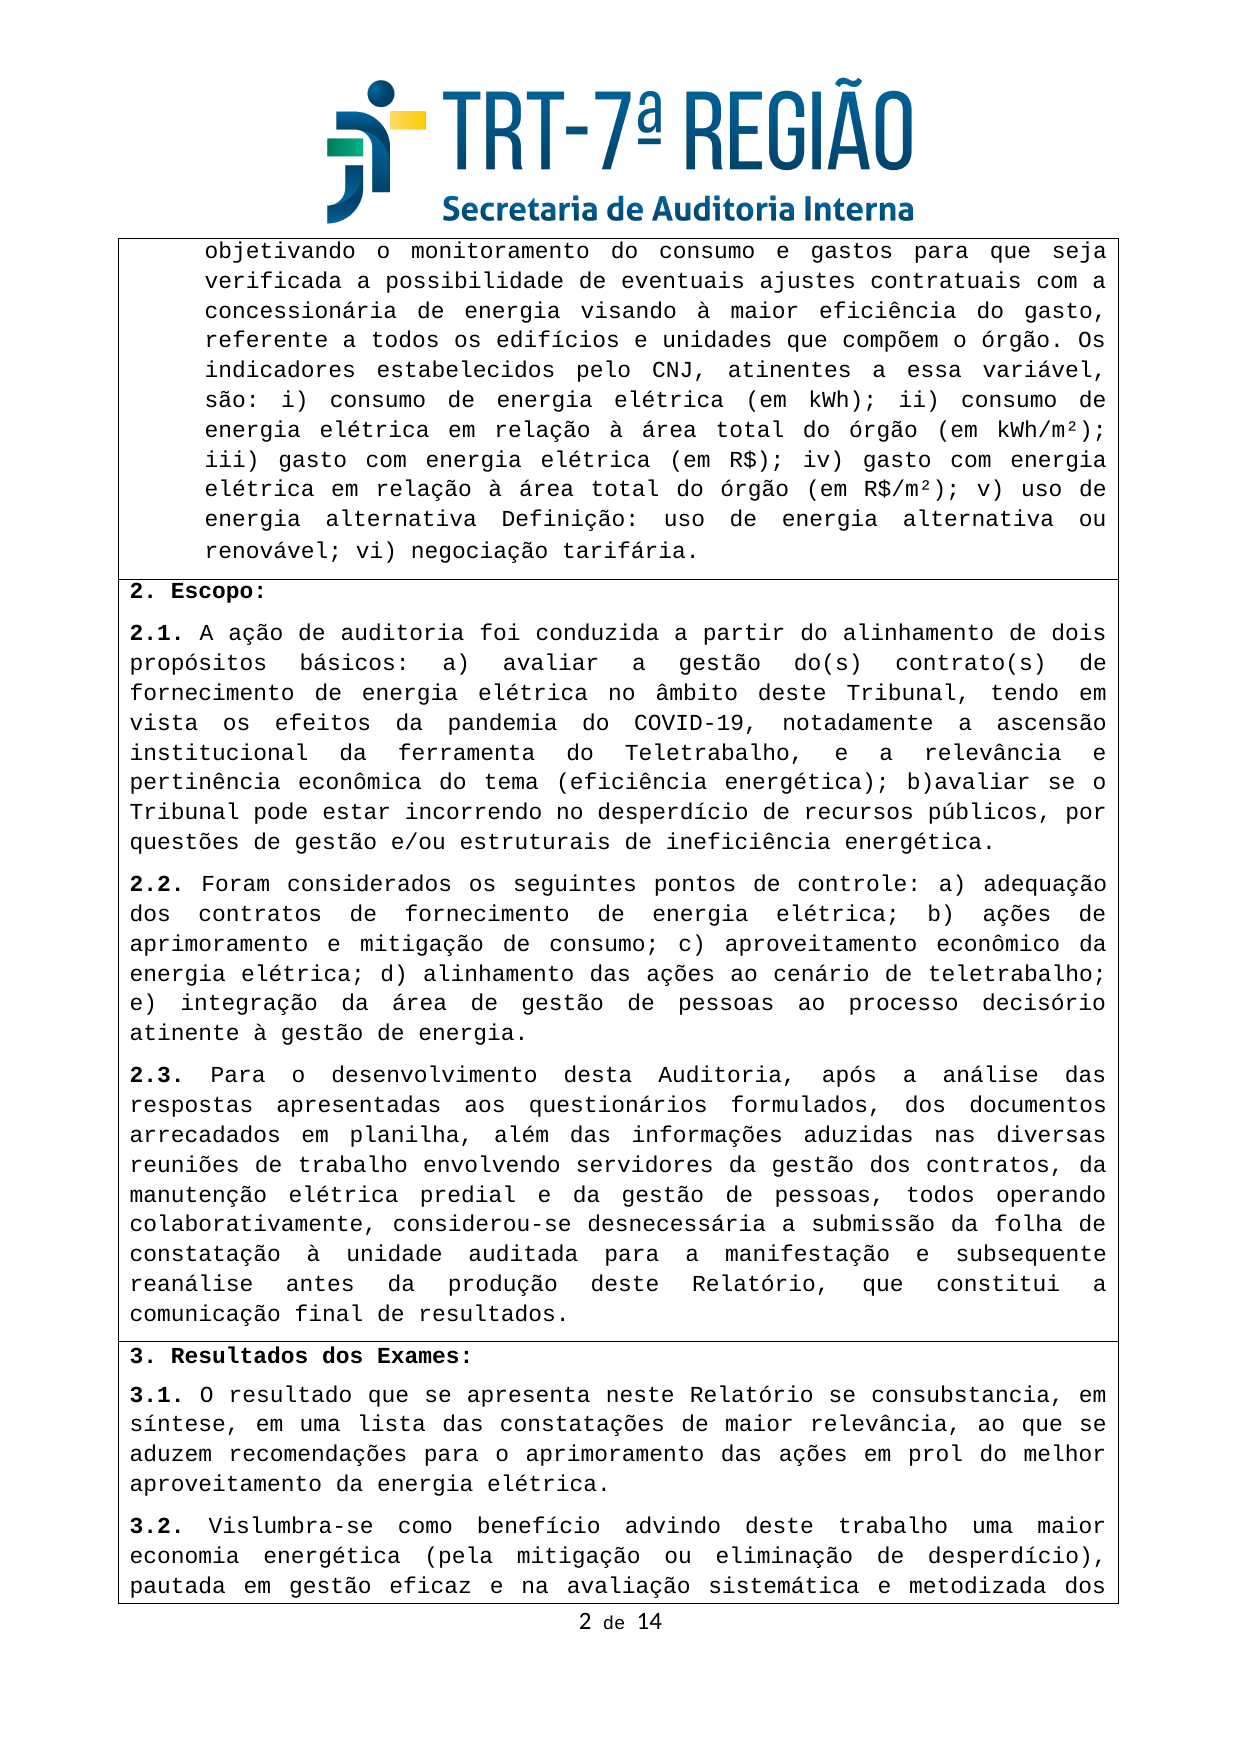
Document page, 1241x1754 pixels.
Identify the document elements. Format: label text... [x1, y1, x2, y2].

picture [323, 64, 917, 238]
table_cell 3. Resultados dos Exames: 3.1. O resultado que se apresenta neste Relatório se consubstancia, em síntese, em uma lista das constatações de maior relevância, ao que se aduzem recomendações para o aprimoramento das ações em prol do melhor aproveitamento da energia elétrica. 3.2. Vislumbra-se como benefício advindo deste trabalho uma maior economia energética (pela mitigação ou eliminação de desperdício), pautada em gestão eficaz e na avaliação sistemática e metodizada dos [119, 1342, 1118, 1603]
table_cell objetivando o monitoramento do consumo e gastos para que seja verificada a possibilidade de eventuais ajustes contratuais com a concessionária de energia visando à maior eficiência do gasto, referente a todos os edifícios e unidades que compõem o órgão. Os indicadores estabelecidos pelo CNJ, atinentes a essa variável, são: i) consumo de energia elétrica (em kWh); ii) consumo de energia elétrica em relação à área total do órgão (em kWh/m²); iii) gasto com energia elétrica (em R$); iv) gasto com energia elétrica em relação à área total do órgão (em R$/m²); v) uso de energia alternativa Definição: uso de energia alternativa ou renovável; vi) negociação tarifária. [119, 239, 1118, 578]
table_cell 2. Escopo: 2.1. A ação de auditoria foi conduzida a partir do alinhamento de dois propósitos básicos: a) avaliar a gestão do(s) contrato(s) de fornecimento de energia elétrica no âmbito deste Tribunal, tendo em vista os efeitos da pandemia do COVID-19, notadamente a ascensão institucional da ferramenta do Teletrabalho, e a relevância e pertinência econômica do tema (eficiência energética); b)avaliar se o Tribunal pode estar incorrendo no desperdício de recursos públicos, por questões de gestão e/ou estruturais de ineficiência energética. 2.2. Foram considerados os seguintes pontos de controle: a) adequação dos contratos de fornecimento de energia elétrica; b) ações de aprimoramento e mitigação de consumo; c) aproveitamento econômico da energia elétrica; d) alinhamento das ações ao cenário de teletrabalho; e) integração da área de gestão de pessoas ao processo decisório atinente à gestão de energia. 2.3. Para o desenvolvimento desta Auditoria, após a análise das respostas apresentadas aos questionários formulados, dos documentos arrecadados em planilha, além das informações aduzidas nas diversas reuniões de trabalho envolvendo servidores da gestão dos contratos, da manutenção elétrica predial e da gestão de pessoas, todos operando colaborativamente, considerou-se desnecessária a submissão da folha de constatação à unidade auditada para a manifestação e subsequente reanálise antes da produção deste Relatório, que constitui a comunicação final de resultados. [119, 580, 1118, 1341]
